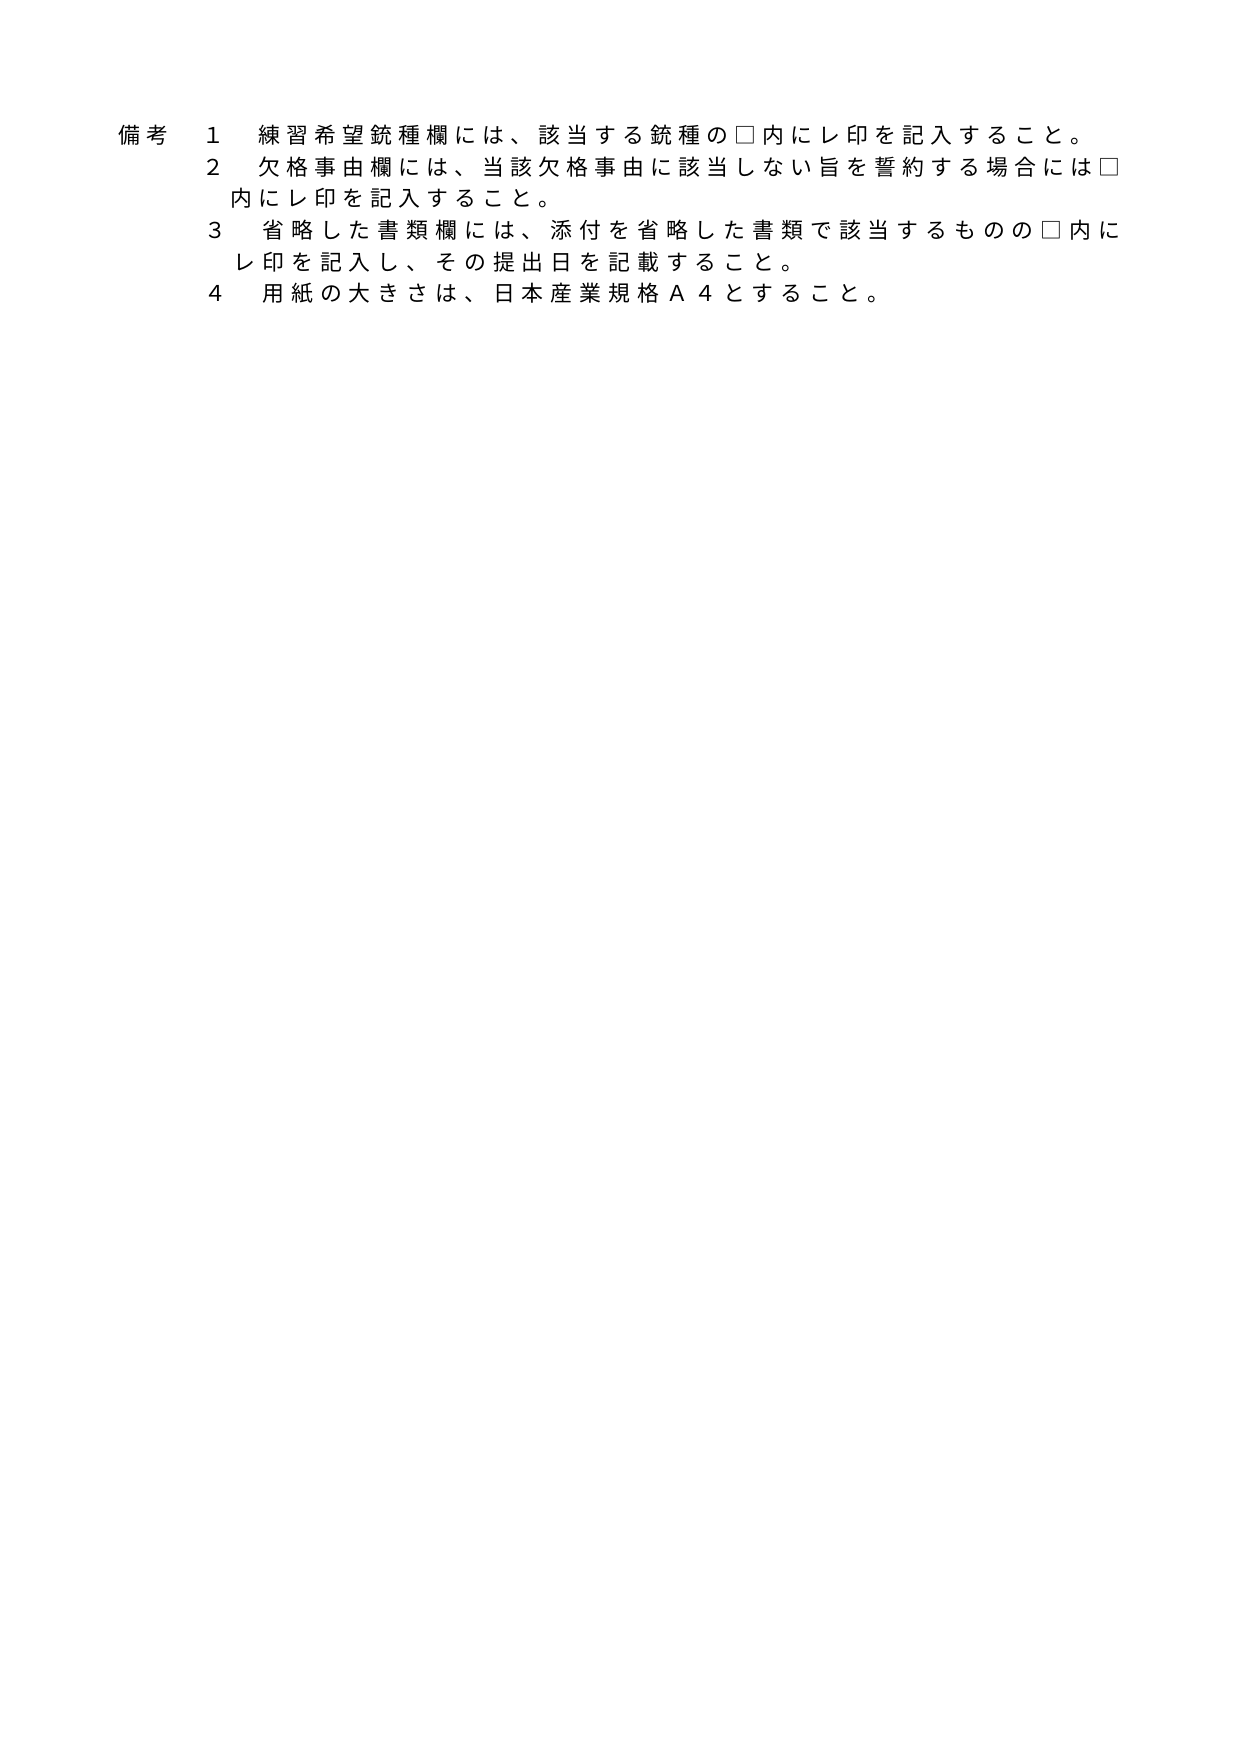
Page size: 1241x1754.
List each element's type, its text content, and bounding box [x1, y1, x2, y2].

text レ印を記入し、その提出日を記載すること。 [118, 245, 1122, 276]
text ３ 省略した書類欄には、添付を省略した書類で該当するものの□内に [118, 213, 1122, 245]
text 備考 １ 練習希望銃種欄には、該当する銃種の□内にレ印を記入すること。 [118, 118, 1122, 150]
text ４ 用紙の大きさは、日本産業規格Ａ４とすること。 [118, 276, 1122, 308]
text ２ 欠格事由欄には、当該欠格事由に該当しない旨を誓約する場合には□ [118, 150, 1122, 181]
text 内にレ印を記入すること。 [118, 181, 1122, 213]
